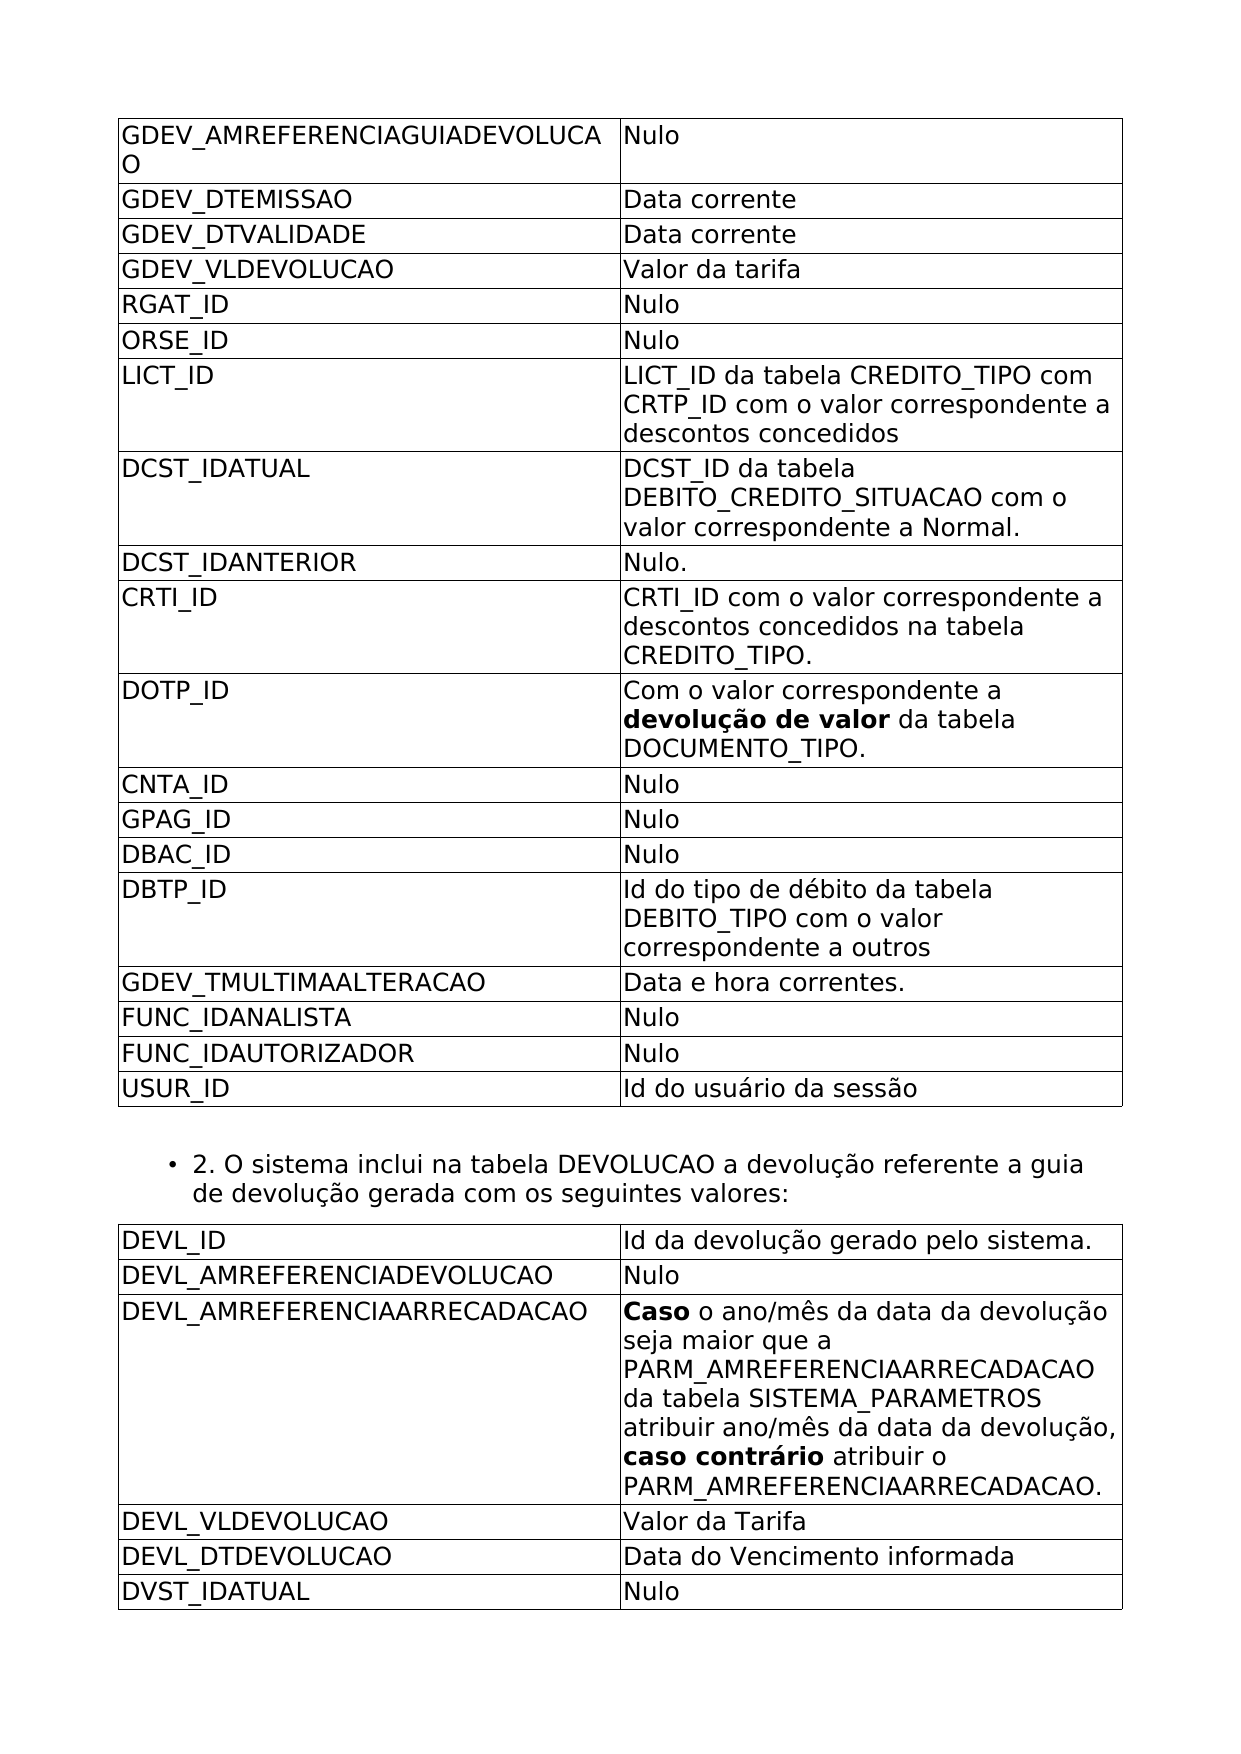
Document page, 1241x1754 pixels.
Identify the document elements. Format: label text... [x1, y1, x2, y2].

table_cell Data do Vencimento informada [621, 1540, 1122, 1574]
table_cell Nulo. [621, 546, 1122, 580]
table_cell Valor da Tarifa [621, 1505, 1122, 1539]
table_cell Nulo [621, 1037, 1122, 1071]
table_cell Data corrente [621, 219, 1122, 253]
table_header Id da devolução gerado pelo sistema. [621, 1225, 1122, 1258]
table_cell GDEV_TMULTIMAALTERACAO [119, 967, 620, 1001]
table_cell GDEV_DTVALIDADE [119, 219, 620, 253]
table_cell DEVL_DTDEVOLUCAO [119, 1540, 620, 1574]
table_cell Com o valor correspondente a devolução de valor da tabela DOCUMENTO_TIPO. [621, 674, 1122, 767]
table_cell ORSE_ID [119, 324, 620, 358]
table_cell DEVL_AMREFERENCIADEVOLUCAO [119, 1260, 620, 1294]
table_cell DVST_IDATUAL [119, 1575, 620, 1609]
table_cell DOTP_ID [119, 674, 620, 767]
table_cell Nulo [621, 1002, 1122, 1036]
table_cell CNTA_ID [119, 768, 620, 802]
table_cell Nulo [621, 324, 1122, 358]
table_cell LICT_ID [119, 359, 620, 451]
table_cell Valor da tarifa [621, 254, 1122, 288]
table_cell Data e hora correntes. [621, 967, 1122, 1001]
table_cell Nulo [621, 838, 1122, 872]
table_cell Nulo [621, 1575, 1122, 1609]
table_cell Id do usuário da sessão [621, 1072, 1122, 1106]
table_cell FUNC_IDANALISTA [119, 1002, 620, 1036]
table_cell Nulo [621, 119, 1122, 182]
table_cell DCST_IDATUAL [119, 452, 620, 545]
table_cell Id do tipo de débito da tabela DEBITO_TIPO com o valor correspondente a outros [621, 873, 1122, 966]
table_cell Caso o ano/mês da data da devolução seja maior que a PARM_AMREFERENCIAARRECADACAO da tabela SISTEMA_PARAMETROS atribuir ano/mês da data da devolução, caso contrário atribuir o PARM_AMREFERENCIAARRECADACAO. [621, 1295, 1122, 1504]
table_cell CRTI_ID com o valor correspondente a descontos concedidos na tabela CREDITO_TIPO. [621, 581, 1122, 673]
table_cell LICT_ID da tabela CREDITO_TIPO com CRTP_ID com o valor correspondente a descontos concedidos [621, 359, 1122, 451]
table_cell GPAG_ID [119, 803, 620, 837]
table_cell CRTI_ID [119, 581, 620, 673]
table_cell FUNC_IDAUTORIZADOR [119, 1037, 620, 1071]
table_cell Nulo [621, 803, 1122, 837]
table_cell DBTP_ID [119, 873, 620, 966]
table_cell DEVL_AMREFERENCIAARRECADACAO [119, 1295, 620, 1504]
table_cell DCST_ID da tabela DEBITO_CREDITO_SITUACAO com o valor correspondente a Normal. [621, 452, 1122, 545]
table_cell DCST_IDANTERIOR [119, 546, 620, 580]
table_cell GDEV_DTEMISSAO [119, 184, 620, 217]
table_cell DBAC_ID [119, 838, 620, 872]
table_cell Nulo [621, 289, 1122, 323]
table_header DEVL_ID [119, 1225, 620, 1258]
table_cell Data corrente [621, 184, 1122, 217]
list 2. O sistema inclui na tabela DEVOLUCAO a devolução referente a guia de devolução gerada com os seguintes valores: [177, 1150, 1122, 1209]
table_cell Nulo [621, 768, 1122, 802]
table_cell Nulo [621, 1260, 1122, 1294]
table_cell RGAT_ID [119, 289, 620, 323]
table_cell GDEV_VLDEVOLUCAO [119, 254, 620, 288]
table_cell GDEV_AMREFERENCIAGUIADEVOLUCAO [119, 119, 620, 182]
table_cell DEVL_VLDEVOLUCAO [119, 1505, 620, 1539]
table_cell USUR_ID [119, 1072, 620, 1106]
